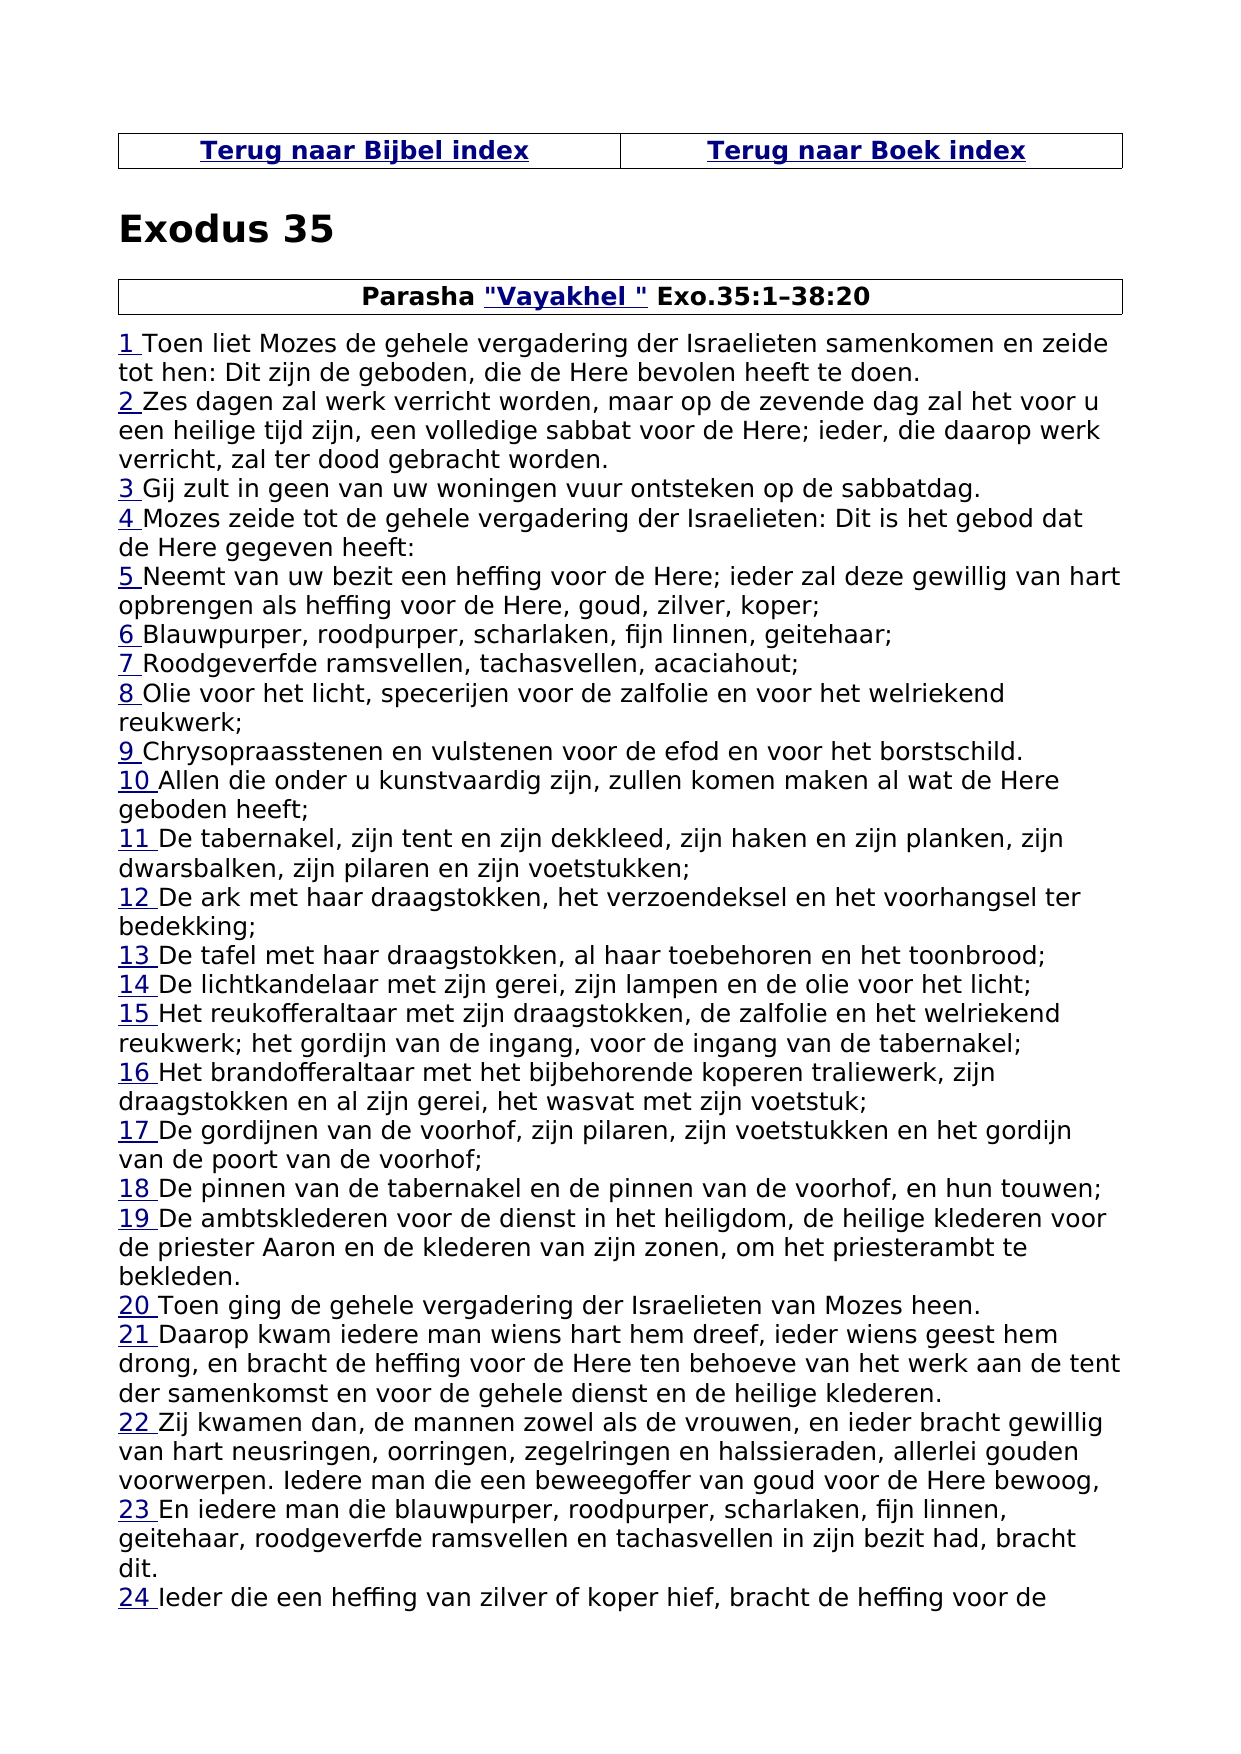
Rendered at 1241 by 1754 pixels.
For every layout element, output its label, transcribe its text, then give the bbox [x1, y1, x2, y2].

subtitle Exodus 35 [118, 208, 1122, 252]
table_header Terug naar Boek index [621, 134, 1122, 168]
table_header Parasha "Vayakhel " Exo.35:1–38:20 [119, 280, 1122, 314]
table_header Terug naar Bijbel index [119, 134, 620, 168]
text 1 Toen liet Mozes de gehele vergadering der Israelieten samenkomen en zeide tot hen: Dit zijn de geboden, die de Here bevolen heeft te doen. 2 Zes dagen zal werk verricht worden, maar op de zevende dag zal het voor u een heilige tijd zijn, een volledige sabbat voor de Here; ieder, die daarop werk verricht, zal ter dood gebracht worden. 3 Gij zult in geen van uw woningen vuur ontsteken op de sabbatdag. 4 Mozes zeide tot de gehele vergadering der Israelieten: Dit is het gebod dat de Here gegeven heeft: 5 Neemt van uw bezit een heffing voor de Here; ieder zal deze gewillig van hart opbrengen als heffing voor de Here, goud, zilver, koper; 6 Blauwpurper, roodpurper, scharlaken, fijn linnen, geitehaar; 7 Roodgeverfde ramsvellen, tachasvellen, acaciahout; 8 Olie voor het licht, specerijen voor de zalfolie en voor het welriekend reukwerk; 9 Chrysopraasstenen en vulstenen voor de efod en voor het borstschild. 10 Allen die onder u kunstvaardig zijn, zullen komen maken al wat de Here geboden heeft; 11 De tabernakel, zijn tent en zijn dekkleed, zijn haken en zijn planken, zijn dwarsbalken, zijn pilaren en zijn voetstukken; 12 De ark met haar draagstokken, het verzoendeksel en het voorhangsel ter bedekking; 13 De tafel met haar draagstokken, al haar toebehoren en het toonbrood; 14 De lichtkandelaar met zijn gerei, zijn lampen en de olie voor het licht; 15 Het reukofferaltaar met zijn draagstokken, de zalfolie en het welriekend reukwerk; het gordijn van de ingang, voor de ingang van de tabernakel; 16 Het brandofferaltaar met het bijbehorende koperen traliewerk, zijn draagstokken en al zijn gerei, het wasvat met zijn voetstuk; 17 De gordijnen van de voorhof, zijn pilaren, zijn voetstukken en het gordijn van de poort van de voorhof; 18 De pinnen van de tabernakel en de pinnen van de voorhof, en hun touwen; 19 De ambtsklederen voor de dienst in het heiligdom, de heilige klederen voor de priester Aaron en de klederen van zijn zonen, om het priesterambt te bekleden. 20 Toen ging de gehele vergadering der Israelieten van Mozes heen. 21 Daarop kwam iedere man wiens hart hem dreef, ieder wiens geest hem drong, en bracht de heffing voor de Here ten behoeve van het werk aan de tent der samenkomst en voor de gehele dienst en de heilige klederen. 22 Zij kwamen dan, de mannen zowel als de vrouwen, en ieder bracht gewillig van hart neusringen, oorringen, zegelringen en halssieraden, allerlei gouden voorwerpen. Iedere man die een beweegoffer van goud voor de Here bewoog, 23 En iedere man die blauwpurper, roodpurper, scharlaken, fijn linnen, geitehaar, roodgeverfde ramsvellen en tachasvellen in zijn bezit had, bracht dit. 24 Ieder die een heffing van zilver of koper hief, bracht de heffing voor de [118, 329, 1122, 1612]
